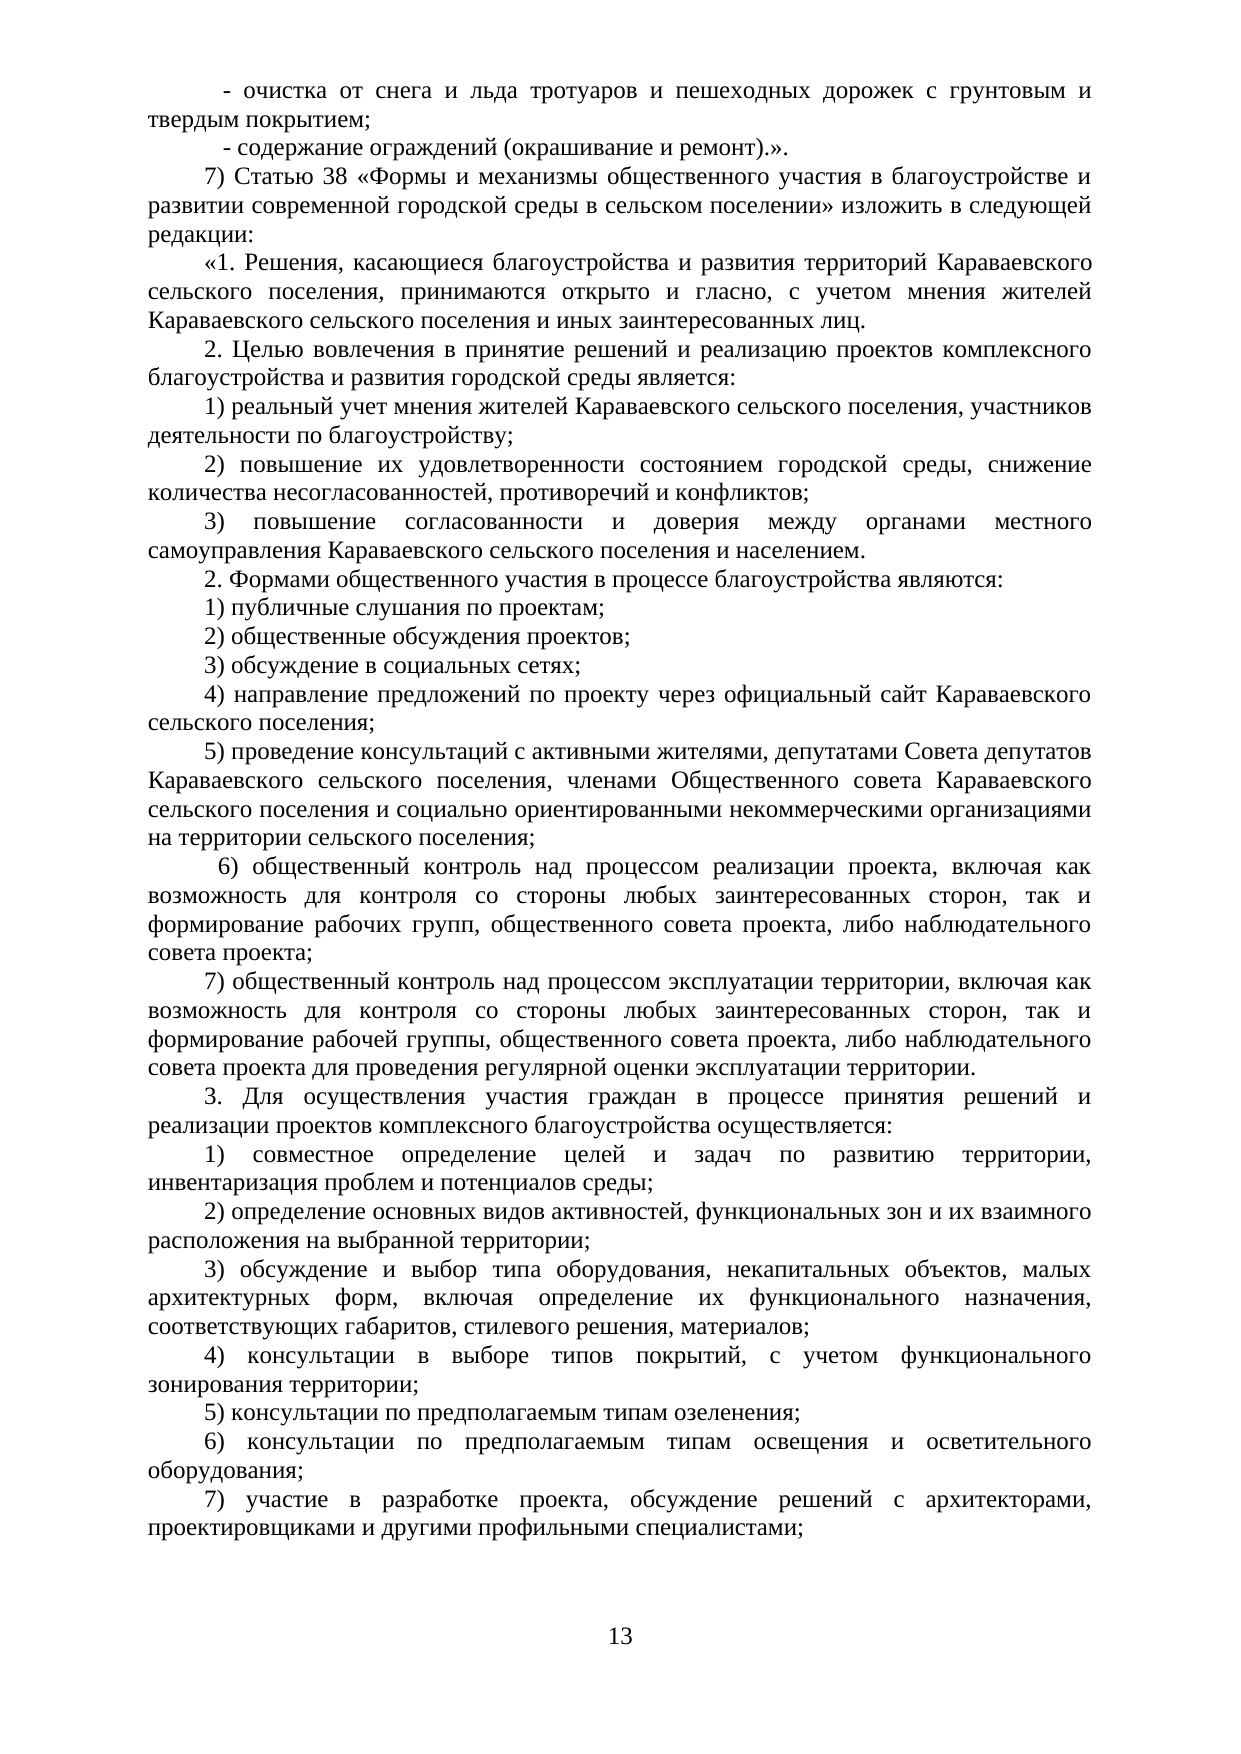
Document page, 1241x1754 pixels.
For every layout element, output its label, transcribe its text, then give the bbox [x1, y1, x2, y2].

text 3) повышение согласованности и доверия между органами местного самоуправления Караваевского сельского поселения и населением. [148, 506, 1092, 564]
text 2. Формами общественного участия в процессе благоустройства являются: [148, 564, 1092, 592]
text 4) направление предложений по проекту через официальный сайт Караваевского сельского поселения; [148, 679, 1092, 736]
text 2) определение основных видов активностей, функциональных зон и их взаимного расположения на выбранной территории; [148, 1196, 1092, 1254]
text 1) реальный учет мнения жителей Караваевского сельского поселения, участников деятельности по благоустройству; [148, 391, 1092, 449]
text «1. Решения, касающиеся благоустройства и развития территорий Караваевского сельского поселения, принимаются открыто и гласно, с учетом мнения жителей Караваевского сельского поселения и иных заинтересованных лиц. [148, 247, 1092, 334]
text 2. Целью вовлечения в принятие решений и реализацию проектов комплексного благоустройства и развития городской среды является: [148, 334, 1092, 391]
text 7) Статью 38 «Формы и механизмы общественного участия в благоустройстве и развитии современной городской среды в сельском поселении» изложить в следующей редакции: [148, 161, 1092, 247]
text 3. Для осуществления участия граждан в процессе принятия решений и реализации проектов комплексного благоустройства осуществляется: [148, 1081, 1092, 1139]
text 6) общественный контроль над процессом реализации проекта, включая как возможность для контроля со стороны любых заинтересованных сторон, так и формирование рабочих групп, общественного совета проекта, либо наблюдательного совета проекта; [148, 851, 1092, 966]
text 6) консультации по предполагаемым типам освещения и осветительного оборудования; [148, 1426, 1092, 1484]
text 2) повышение их удовлетворенности состоянием городской среды, снижение количества несогласованностей, противоречий и конфликтов; [148, 449, 1092, 506]
text - очистка от снега и льда тротуаров и пешеходных дорожек с грунтовым и твердым покрытием; [148, 75, 1092, 132]
text 5) проведение консультаций с активными жителями, депутатами Совета депутатов Караваевского сельского поселения, членами Общественного совета Караваевского сельского поселения и социально ориентированными некоммерческими организациями на территории сельского поселения; [148, 736, 1092, 851]
text 1) совместное определение целей и задач по развитию территории, инвентаризация проблем и потенциалов среды; [148, 1139, 1092, 1196]
text 2) общественные обсуждения проектов; [148, 621, 1092, 650]
text 3) обсуждение в социальных сетях; [148, 650, 1092, 679]
text 1) публичные слушания по проектам; [148, 592, 1092, 621]
text 4) консультации в выборе типов покрытий, с учетом функционального зонирования территории; [148, 1340, 1092, 1397]
text 7) общественный контроль над процессом эксплуатации территории, включая как возможность для контроля со стороны любых заинтересованных сторон, так и формирование рабочей группы, общественного совета проекта, либо наблюдательного совета проекта для проведения регулярной оценки эксплуатации территории. [148, 966, 1092, 1081]
text - содержание ограждений (окрашивание и ремонт).». [148, 132, 1092, 161]
text 3) обсуждение и выбор типа оборудования, некапитальных объектов, малых архитектурных форм, включая определение их функционального назначения, соответствующих габаритов, стилевого решения, материалов; [148, 1254, 1092, 1340]
text 7) участие в разработке проекта, обсуждение решений с архитекторами, проектировщиками и другими профильными специалистами; [148, 1484, 1092, 1541]
text 5) консультации по предполагаемым типам озеленения; [148, 1397, 1092, 1426]
